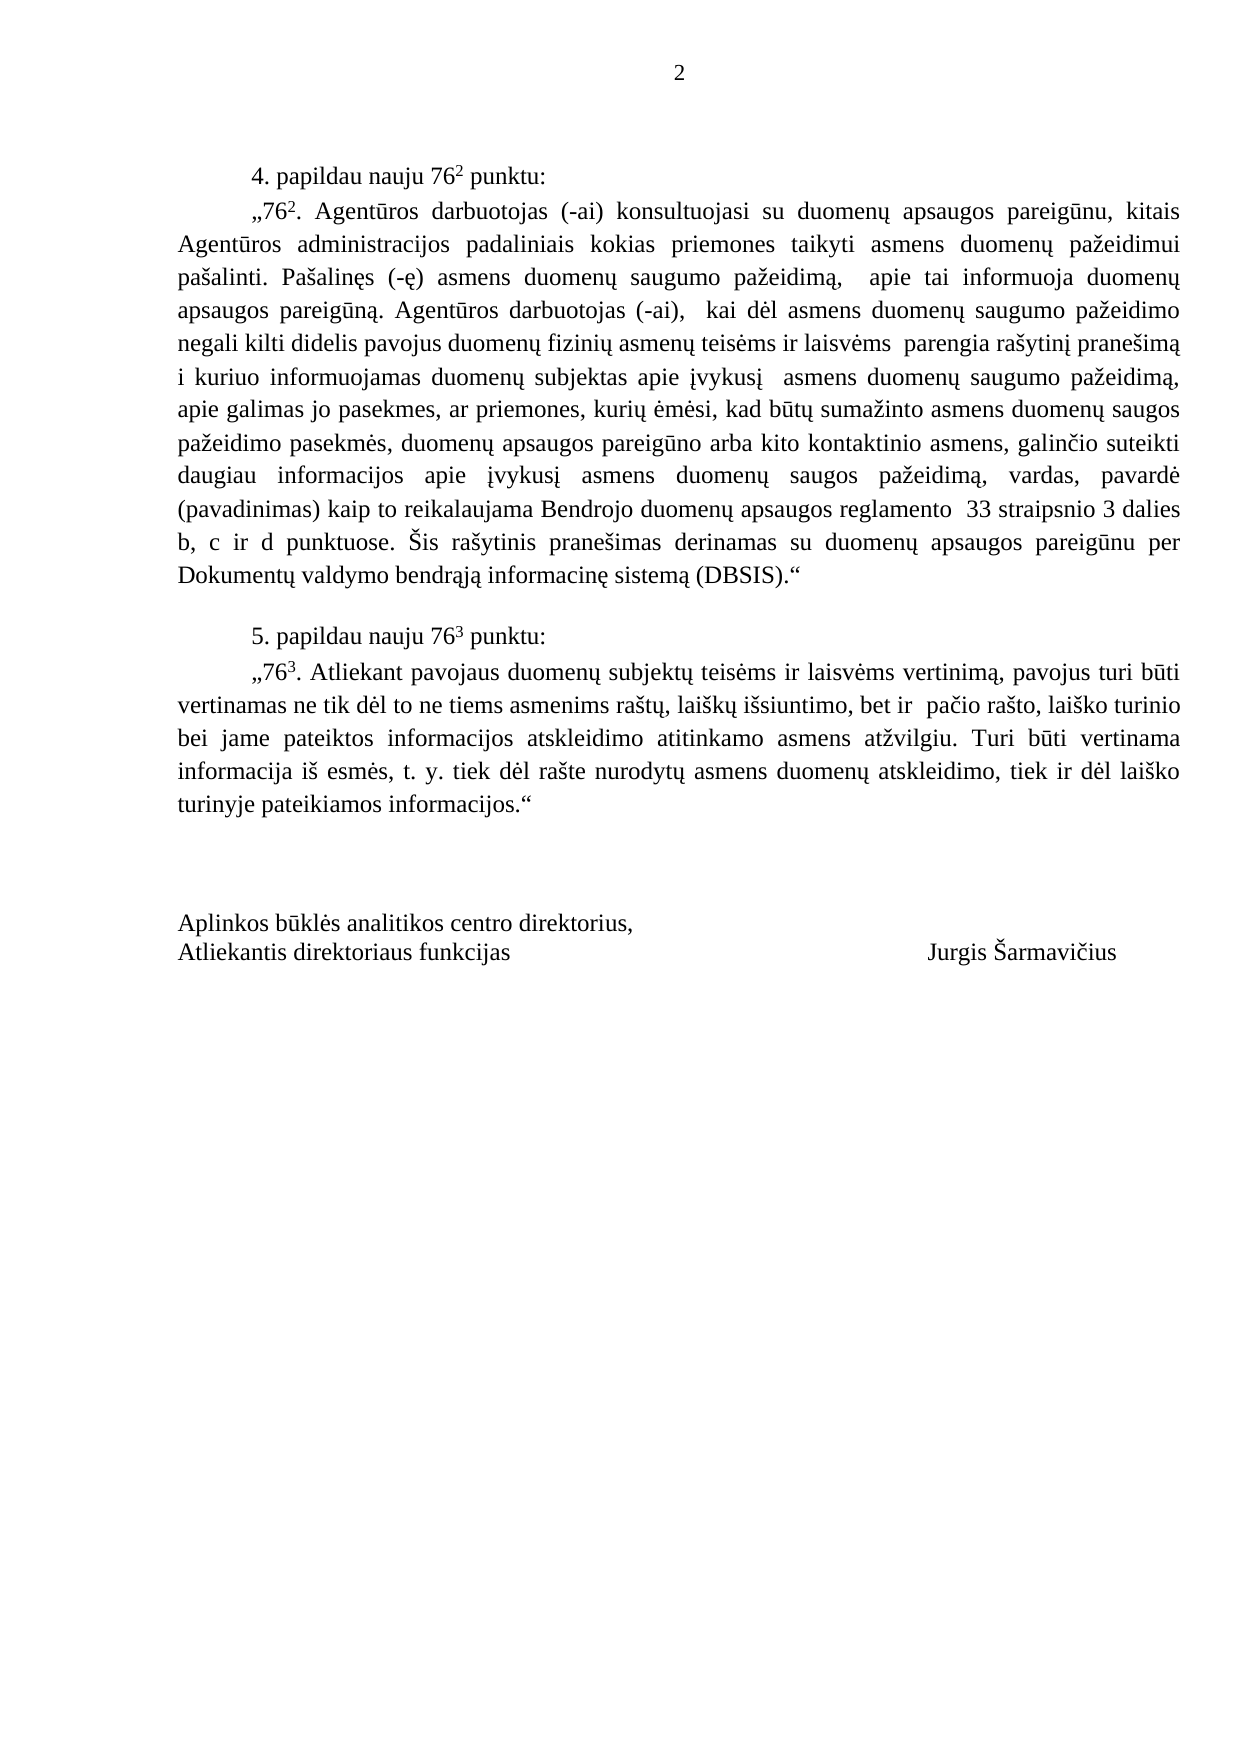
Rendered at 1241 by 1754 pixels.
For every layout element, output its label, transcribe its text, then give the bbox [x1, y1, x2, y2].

text 5. papildau nauju 763 punktu: [177, 621, 1181, 650]
text Aplinkos būklės analitikos centro direktorius, [177, 908, 1181, 937]
text Atliekantis direktoriaus funkcijas Jurgis Šarmavičius [177, 937, 1177, 966]
text „762. Agentūros darbuotojas (-ai) konsultuojasi su duomenų apsaugos pareigūnu, kitais Agentūros administracijos padaliniais kokias priemones taikyti asmens duomenų pažeidimui pašalinti. Pašalinęs (-ę) asmens duomenų saugumo pažeidimą, apie tai informuoja duomenų apsaugos pareigūną. Agentūros darbuotojas (-ai), kai dėl asmens duomenų saugumo pažeidimo negali kilti didelis pavojus duomenų fizinių asmenų teisėms ir laisvėms parengia rašytinį pranešimą i kuriuo informuojamas duomenų subjektas apie įvykusį asmens duomenų saugumo pažeidimą, apie galimas jo pasekmes, ar priemones, kurių ėmėsi, kad būtų sumažinto asmens duomenų saugos pažeidimo pasekmės, duomenų apsaugos pareigūno arba kito kontaktinio asmens, galinčio suteikti daugiau informacijos apie įvykusį asmens duomenų saugos pažeidimą, vardas, pavardė (pavadinimas) kaip to reikalaujama Bendrojo duomenų apsaugos reglamento 33 straipsnio 3 dalies b, c ir d punktuose. Šis rašytinis pranešimas derinamas su duomenų apsaugos pareigūnu per Dokumentų valdymo bendrąją informacinę sistemą (DBSIS).“ [177, 196, 1181, 588]
text 4. papildau nauju 762 punktu: [177, 161, 1181, 190]
text „763. Atliekant pavojaus duomenų subjektų teisėms ir laisvėms vertinimą, pavojus turi būti vertinamas ne tik dėl to ne tiems asmenims raštų, laiškų išsiuntimo, bet ir pačio rašto, laiško turinio bei jame pateiktos informacijos atskleidimo atitinkamo asmens atžvilgiu. Turi būti vertinama informacija iš esmės, t. y. tiek dėl rašte nurodytų asmens duomenų atskleidimo, tiek ir dėl laiško turinyje pateikiamos informacijos.“ [177, 657, 1181, 818]
